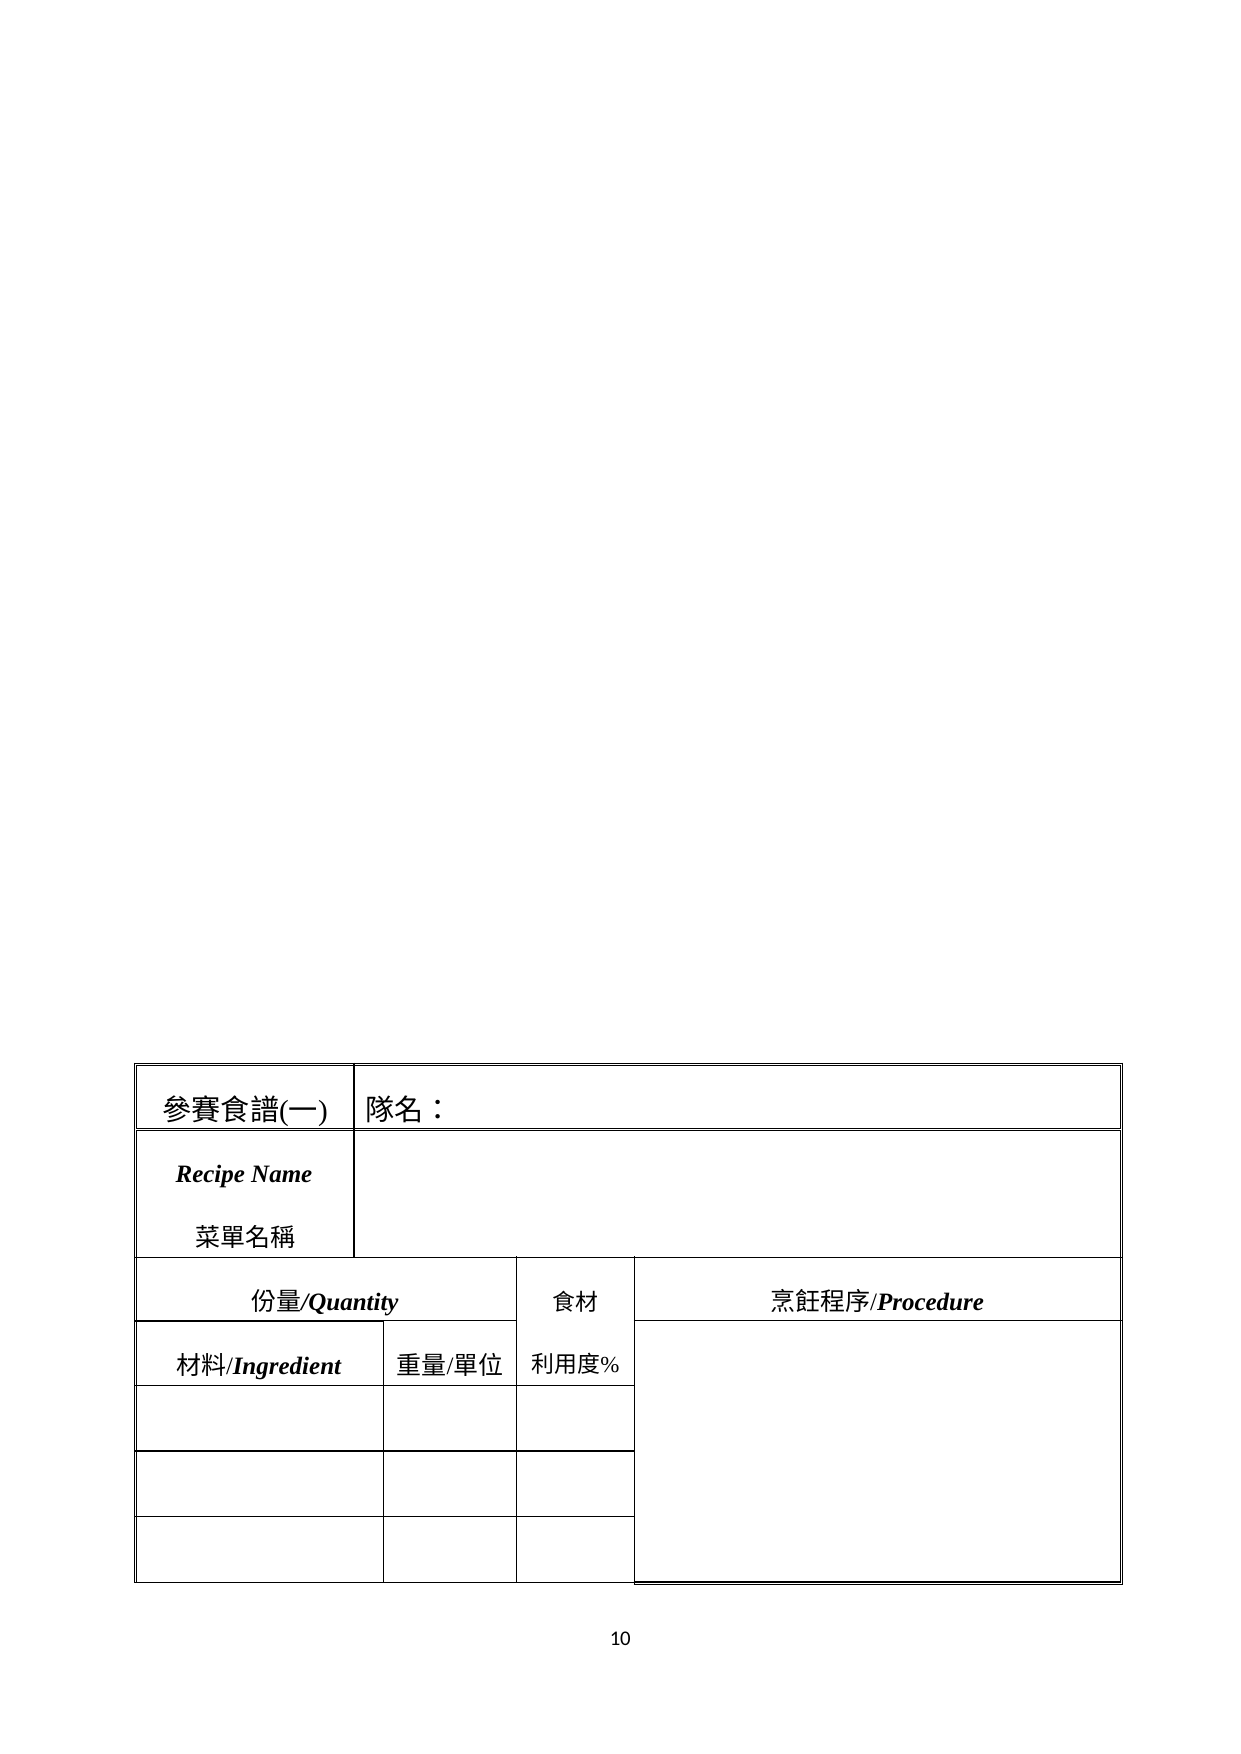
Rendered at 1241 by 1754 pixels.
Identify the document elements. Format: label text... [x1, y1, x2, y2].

table_cell 材料/Ingredient [137, 1322, 383, 1384]
table_cell [137, 1517, 383, 1581]
table_cell [384, 1386, 516, 1450]
table_cell 烹飪程序/Procedure [635, 1258, 1120, 1320]
table_cell 食材 利用度% [517, 1258, 634, 1384]
table_cell [137, 1452, 383, 1516]
table_cell [137, 1386, 383, 1450]
table_cell [384, 1517, 516, 1581]
table_cell 份量/Quantity [137, 1258, 516, 1320]
table_cell [355, 1131, 1120, 1256]
table_cell [517, 1452, 634, 1516]
table_cell [635, 1321, 1120, 1581]
table_cell [384, 1452, 516, 1516]
table_cell 重量/單位 [384, 1321, 516, 1384]
table_cell [517, 1386, 634, 1450]
table_header 隊名： [355, 1066, 1120, 1128]
table_header 參賽食譜(一) [137, 1066, 353, 1128]
table_cell Recipe Name 菜單名稱 [137, 1131, 353, 1256]
table_cell [517, 1517, 634, 1581]
